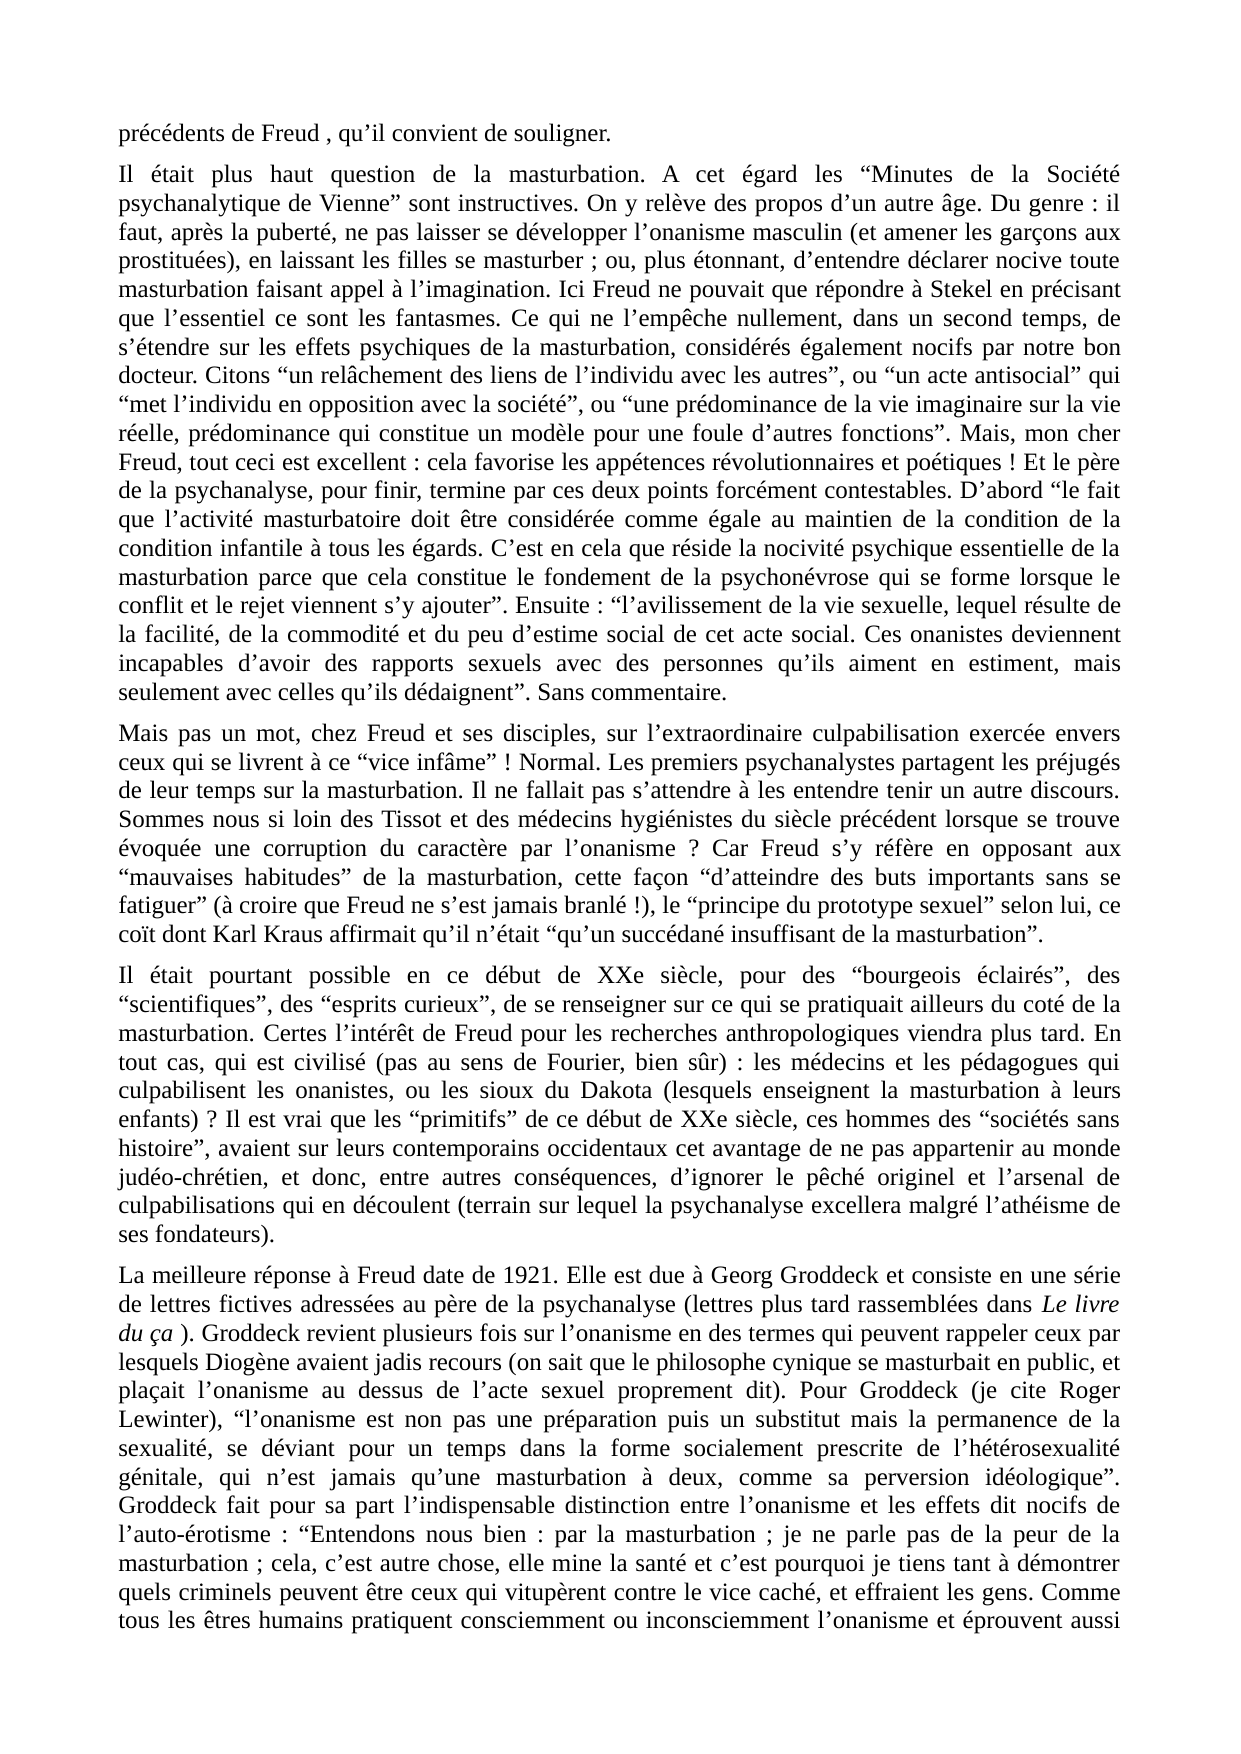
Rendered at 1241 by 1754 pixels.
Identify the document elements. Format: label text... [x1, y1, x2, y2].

text précédents de Freud , qu’il convient de souligner. [118, 118, 1122, 147]
text Il était plus haut question de la masturbation. A cet égard les “Minutes de la Société psychanalytique de Vienne” sont instructives. On y relève des propos d’un autre âge. Du genre : il faut, après la puberté, ne pas laisser se développer l’onanisme masculin (et amener les garçons aux prostituées), en laissant les filles se masturber ; ou, plus étonnant, d’entendre déclarer nocive toute masturbation faisant appel à l’imagination. Ici Freud ne pouvait que répondre à Stekel en précisant que l’essentiel ce sont les fantasmes. Ce qui ne l’empêche nullement, dans un second temps, de s’étendre sur les effets psychiques de la masturbation, considérés également nocifs par notre bon docteur. Citons “un relâchement des liens de l’individu avec les autres”, ou “un acte antisocial” qui “met l’individu en opposition avec la société”, ou “une prédominance de la vie imaginaire sur la vie réelle, prédominance qui constitue un modèle pour une foule d’autres fonctions”. Mais, mon cher Freud, tout ceci est excellent : cela favorise les appétences révolutionnaires et poétiques ! Et le père de la psychanalyse, pour finir, termine par ces deux points forcément contestables. D’abord “le fait que l’activité masturbatoire doit être considérée comme égale au maintien de la condition de la condition infantile à tous les égards. C’est en cela que réside la nocivité psychique essentielle de la masturbation parce que cela constitue le fondement de la psychonévrose qui se forme lorsque le conflit et le rejet viennent s’y ajouter”. Ensuite : “l’avilissement de la vie sexuelle, lequel résulte de la facilité, de la commodité et du peu d’estime social de cet acte social. Ces onanistes deviennent incapables d’avoir des rapports sexuels avec des personnes qu’ils aiment en estiment, mais seulement avec celles qu’ils dédaignent”. Sans commentaire. [118, 159, 1122, 706]
text Mais pas un mot, chez Freud et ses disciples, sur l’extraordinaire culpabilisation exercée envers ceux qui se livrent à ce “vice infâme” ! Normal. Les premiers psychanalystes partagent les préjugés de leur temps sur la masturbation. Il ne fallait pas s’attendre à les entendre tenir un autre discours. Sommes nous si loin des Tissot et des médecins hygiénistes du siècle précédent lorsque se trouve évoquée une corruption du caractère par l’onanisme ? Car Freud s’y réfère en opposant aux “mauvaises habitudes” de la masturbation, cette façon “d’atteindre des buts importants sans se fatiguer” (à croire que Freud ne s’est jamais branlé !), le “principe du prototype sexuel” selon lui, ce coït dont Karl Kraus affirmait qu’il n’était “qu’un succédané insuffisant de la masturbation”. [118, 718, 1122, 948]
text Il était pourtant possible en ce début de XXe siècle, pour des “bourgeois éclairés”, des “scientifiques”, des “esprits curieux”, de se renseigner sur ce qui se pratiquait ailleurs du coté de la masturbation. Certes l’intérêt de Freud pour les recherches anthropologiques viendra plus tard. En tout cas, qui est civilisé (pas au sens de Fourier, bien sûr) : les médecins et les pédagogues qui culpabilisent les onanistes, ou les sioux du Dakota (lesquels enseignent la masturbation à leurs enfants) ? Il est vrai que les “primitifs” de ce début de XXe siècle, ces hommes des “sociétés sans histoire”, avaient sur leurs contemporains occidentaux cet avantage de ne pas appartenir au monde judéo-chrétien, et donc, entre autres conséquences, d’ignorer le pêché originel et l’arsenal de culpabilisations qui en découlent (terrain sur lequel la psychanalyse excellera malgré l’athéisme de ses fondateurs). [118, 961, 1122, 1248]
text La meilleure réponse à Freud date de 1921. Elle est due à Georg Groddeck et consiste en une série de lettres fictives adressées au père de la psychanalyse (lettres plus tard rassemblées dans Le livre du ça ). Groddeck revient plusieurs fois sur l’onanisme en des termes qui peuvent rappeler ceux par lesquels Diogène avaient jadis recours (on sait que le philosophe cynique se masturbait en public, et plaçait l’onanisme au dessus de l’acte sexuel proprement dit). Pour Groddeck (je cite Roger Lewinter), “l’onanisme est non pas une préparation puis un substitut mais la permanence de la sexualité, se déviant pour un temps dans la forme socialement prescrite de l’hétérosexualité génitale, qui n’est jamais qu’une masturbation à deux, comme sa perversion idéologique”. Groddeck fait pour sa part l’indispensable distinction entre l’onanisme et les effets dit nocifs de l’auto-érotisme : “Entendons nous bien : par la masturbation ; je ne parle pas de la peur de la masturbation ; cela, c’est autre chose, elle mine la santé et c’est pourquoi je tiens tant à démontrer quels criminels peuvent être ceux qui vitupèrent contre le vice caché, et effraient les gens. Comme tous les êtres humains pratiquent consciemment ou inconsciemment l’onanisme et éprouvent aussi [118, 1261, 1122, 1634]
